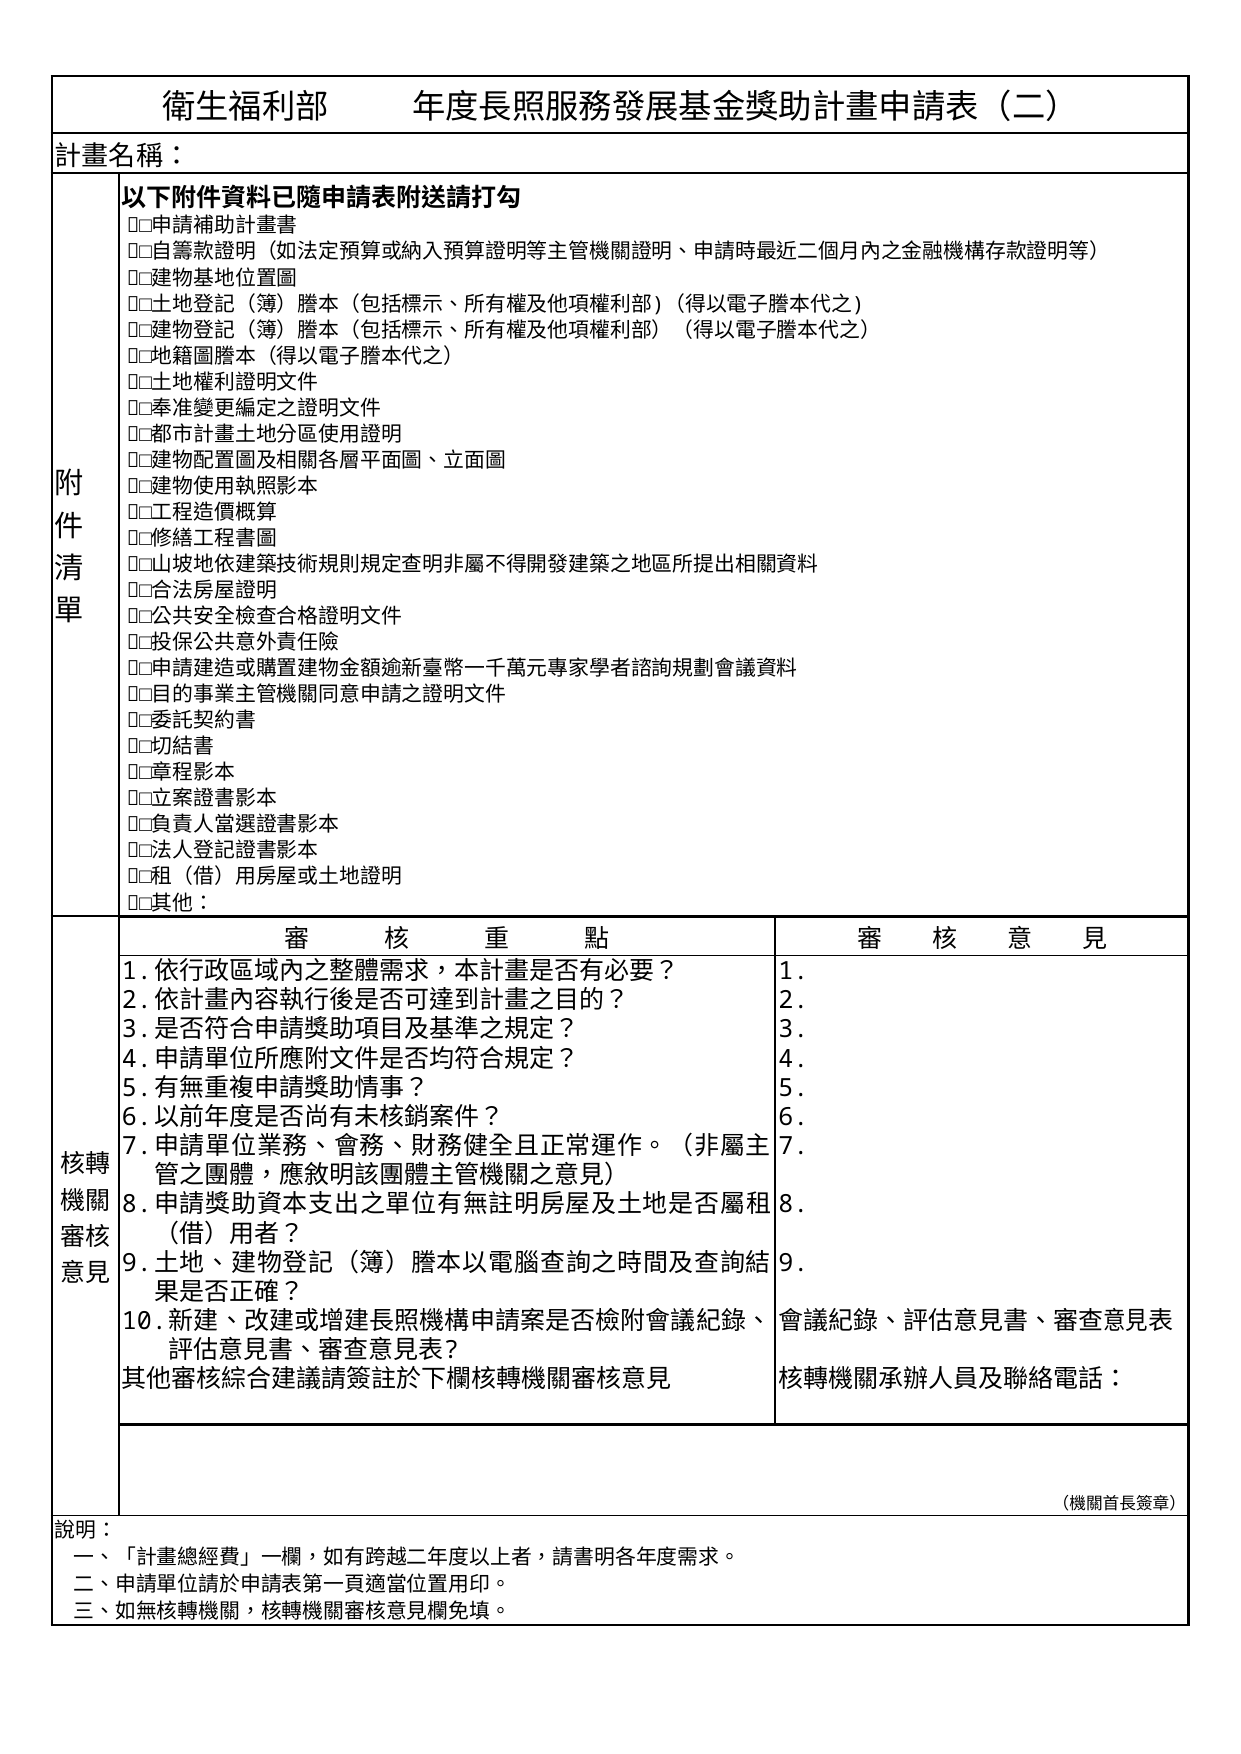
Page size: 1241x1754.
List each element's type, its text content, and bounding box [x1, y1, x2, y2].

table_cell 核轉機關審核意見 [53, 917, 118, 1514]
table_cell 依行政區域內之整體需求，本計畫是否有必要？ 依計畫內容執行後是否可達到計畫之目的？ 是否符合申請獎助項目及基準之規定？ 申請單位所應附文件是否均符合規定？ 有無重複申請獎助情事？ 以前年度是否尚有未核銷案件？ 申請單位業務、會務、財務健全且正常運作。（非屬主管之團體，應敘明該團體主管機關之意見） 申請獎助資本支出之單位有無註明房屋及土地是否屬租（借）用者？ 土地、建物登記（簿）謄本以電腦查詢之時間及查詢結果是否正確？ 新建、改建或增建長照機構申請案是否檢附會議紀錄、評估意見書、審查意見表? 其他審核綜合建議請簽註於下欄核轉機關審核意見 [120, 956, 774, 1423]
table_cell 衛生福利部 年度長照服務發展基金獎助計畫申請表（二） [53, 77, 1187, 132]
table_cell 附 件 清 單 [53, 174, 118, 915]
table_cell 說明： 一、「計畫總經費」一欄，如有跨越二年度以上者，請書明各年度需求。 二、申請單位請於申請表第一頁適當位置用印。 三、如無核轉機關，核轉機關審核意見欄免填。 [53, 1516, 1187, 1624]
table_cell （機關首長簽章） [120, 1426, 1187, 1514]
table_cell 審 核 重 點 [120, 918, 774, 954]
table_cell 以下附件資料已隨申請表附送請打勾 □申請補助計畫書 □自籌款證明（如法定預算或納入預算證明等主管機關證明、申請時最近二個月內之金融機構存款證明等） □建物基地位置圖 □土地登記（簿）謄本（包括標示、所有權及他項權利部)（得以電子謄本代之) □建物登記（簿）謄本（包括標示、所有權及他項權利部）（得以電子謄本代之） □地籍圖謄本（得以電子謄本代之） □土地權利證明文件 □奉准變更編定之證明文件 □都市計畫土地分區使用證明 □建物配置圖及相關各層平面圖、立面圖 □建物使用執照影本 □工程造價概算 □修繕工程書圖 □山坡地依建築技術規則規定查明非屬不得開發建築之地區所提出相關資料 □合法房屋證明 □公共安全檢查合格證明文件 □投保公共意外責任險 □申請建造或購置建物金額逾新臺幣一千萬元專家學者諮詢規劃會議資料 □目的事業主管機關同意申請之證明文件 □委託契約書 □切結書 □章程影本 □立案證書影本 □負責人當選證書影本 □法人登記證書影本 □租（借）用房屋或土地證明 □其他： [120, 174, 1187, 915]
table_cell 審 核 意 見 [776, 918, 1187, 954]
table_cell 計畫名稱： [53, 134, 1187, 172]
table_cell 9. 會議紀錄、評估意見書、審查意見表 核轉機關承辦人員及聯絡電話： [776, 956, 1187, 1423]
